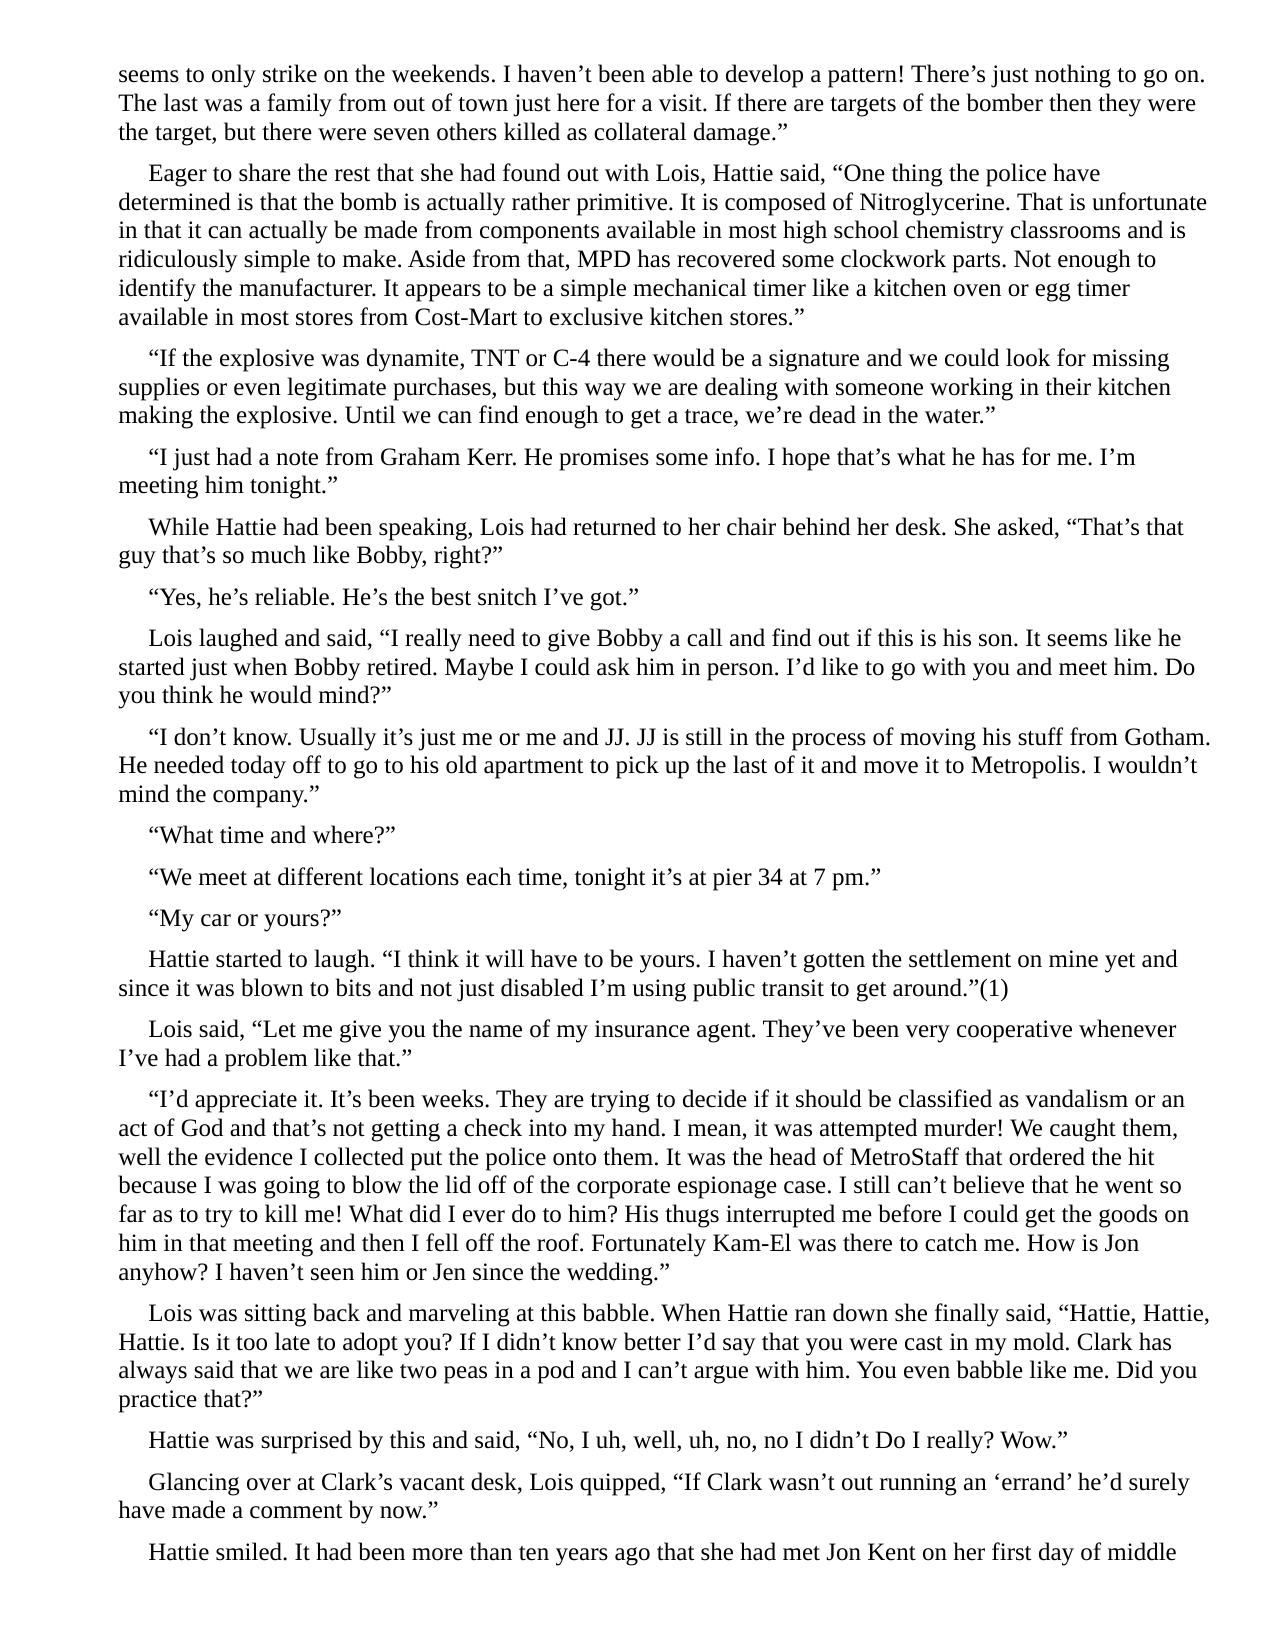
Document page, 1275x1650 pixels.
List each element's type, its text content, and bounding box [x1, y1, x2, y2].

text “I’d appreciate it. It’s been weeks. They are trying to decide if it should be classified as vandalism or an act of God and that’s not getting a check into my hand. I mean, it was attempted murder! We caught them, well the evidence I collected put the police onto them. It was the head of MetroStaff that ordered the hit because I was going to blow the lid off of the corporate espionage case. I still can’t believe that he went so far as to try to kill me! What did I ever do to him? His thugs interrupted me before I could get the goods on him in that meeting and then I fell off the roof. Fortunately Kam-El was there to catch me. How is Jon anyhow? I haven’t seen him or Jen since the wedding.” [118, 1084, 1216, 1285]
text Hattie was surprised by this and said, “No, I uh, well, uh, no, no I didn’t Do I really? Wow.” [118, 1425, 1216, 1454]
text Lois laughed and said, “I really need to give Bobby a call and find out if this is his son. It seems like he started just when Bobby retired. Maybe I could ask him in person. I’d like to go with you and meet him. Do you think he would mind?” [118, 623, 1216, 709]
text “We meet at different locations each time, tonight it’s at pier 34 at 7 pm.” [118, 862, 1216, 890]
text “I don’t know. Usually it’s just me or me and JJ. JJ is still in the process of moving his stuff from Gotham. He needed today off to go to his old apartment to pick up the last of it and move it to Metropolis. I wouldn’t mind the company.” [118, 722, 1216, 808]
text Glancing over at Clark’s vacant desk, Lois quipped, “If Clark wasn’t out running an ‘errand’ he’d surely have made a comment by now.” [118, 1467, 1216, 1524]
text Hattie smiled. It had been more than ten years ago that she had met Jon Kent on her first day of middle [118, 1537, 1216, 1565]
text “Yes, he’s reliable. He’s the best snitch I’ve got.” [118, 582, 1216, 610]
text “If the explosive was dynamite, TNT or C-4 there would be a signature and we could look for missing supplies or even legitimate purchases, but this way we are dealing with someone working in their kitchen making the explosive. Until we can find enough to get a trace, we’re dead in the water.” [118, 343, 1216, 429]
text Eager to share the rest that she had found out with Lois, Hattie said, “One thing the police have determined is that the bomb is actually rather primitive. It is composed of Nitroglycerine. That is unfortunate in that it can actually be made from components available in most high school chemistry classrooms and is ridiculously simple to make. Aside from that, MPD has recovered some clockwork parts. Not enough to identify the manufacturer. It appears to be a simple mechanical timer like a kitchen oven or egg timer available in most stores from Cost-Mart to exclusive kitchen stores.” [118, 158, 1216, 330]
text “What time and where?” [118, 820, 1216, 849]
text Lois said, “Let me give you the name of my insurance agent. They’ve been very cooperative whenever I’ve had a problem like that.” [118, 1014, 1216, 1072]
text Hattie started to laugh. “I think it will have to be yours. I haven’t gotten the settlement on mine yet and since it was blown to bits and not just disabled I’m using public transit to get around.”(1) [118, 944, 1216, 1002]
text Lois was sitting back and marveling at this babble. When Hattie ran down she finally said, “Hattie, Hattie, Hattie. Is it too late to adopt you? If I didn’t know better I’d say that you were cast in my mold. Clark has always said that we are like two peas in a pod and I can’t argue with him. You even babble like me. Did you practice that?” [118, 1298, 1216, 1413]
text seems to only strike on the weekends. I haven’t been able to develop a pattern! There’s just nothing to go on. The last was a family from out of town just here for a visit. If there are targets of the bomber then they were the target, but there were seven others killed as collateral damage.” [118, 59, 1216, 145]
text While Hattie had been speaking, Lois had returned to her chair behind her desk. She asked, “That’s that guy that’s so much like Bobby, right?” [118, 512, 1216, 569]
text “My car or yours?” [118, 903, 1216, 932]
text “I just had a note from Graham Kerr. He promises some info. I hope that’s what he has for me. I’m meeting him tonight.” [118, 442, 1216, 499]
